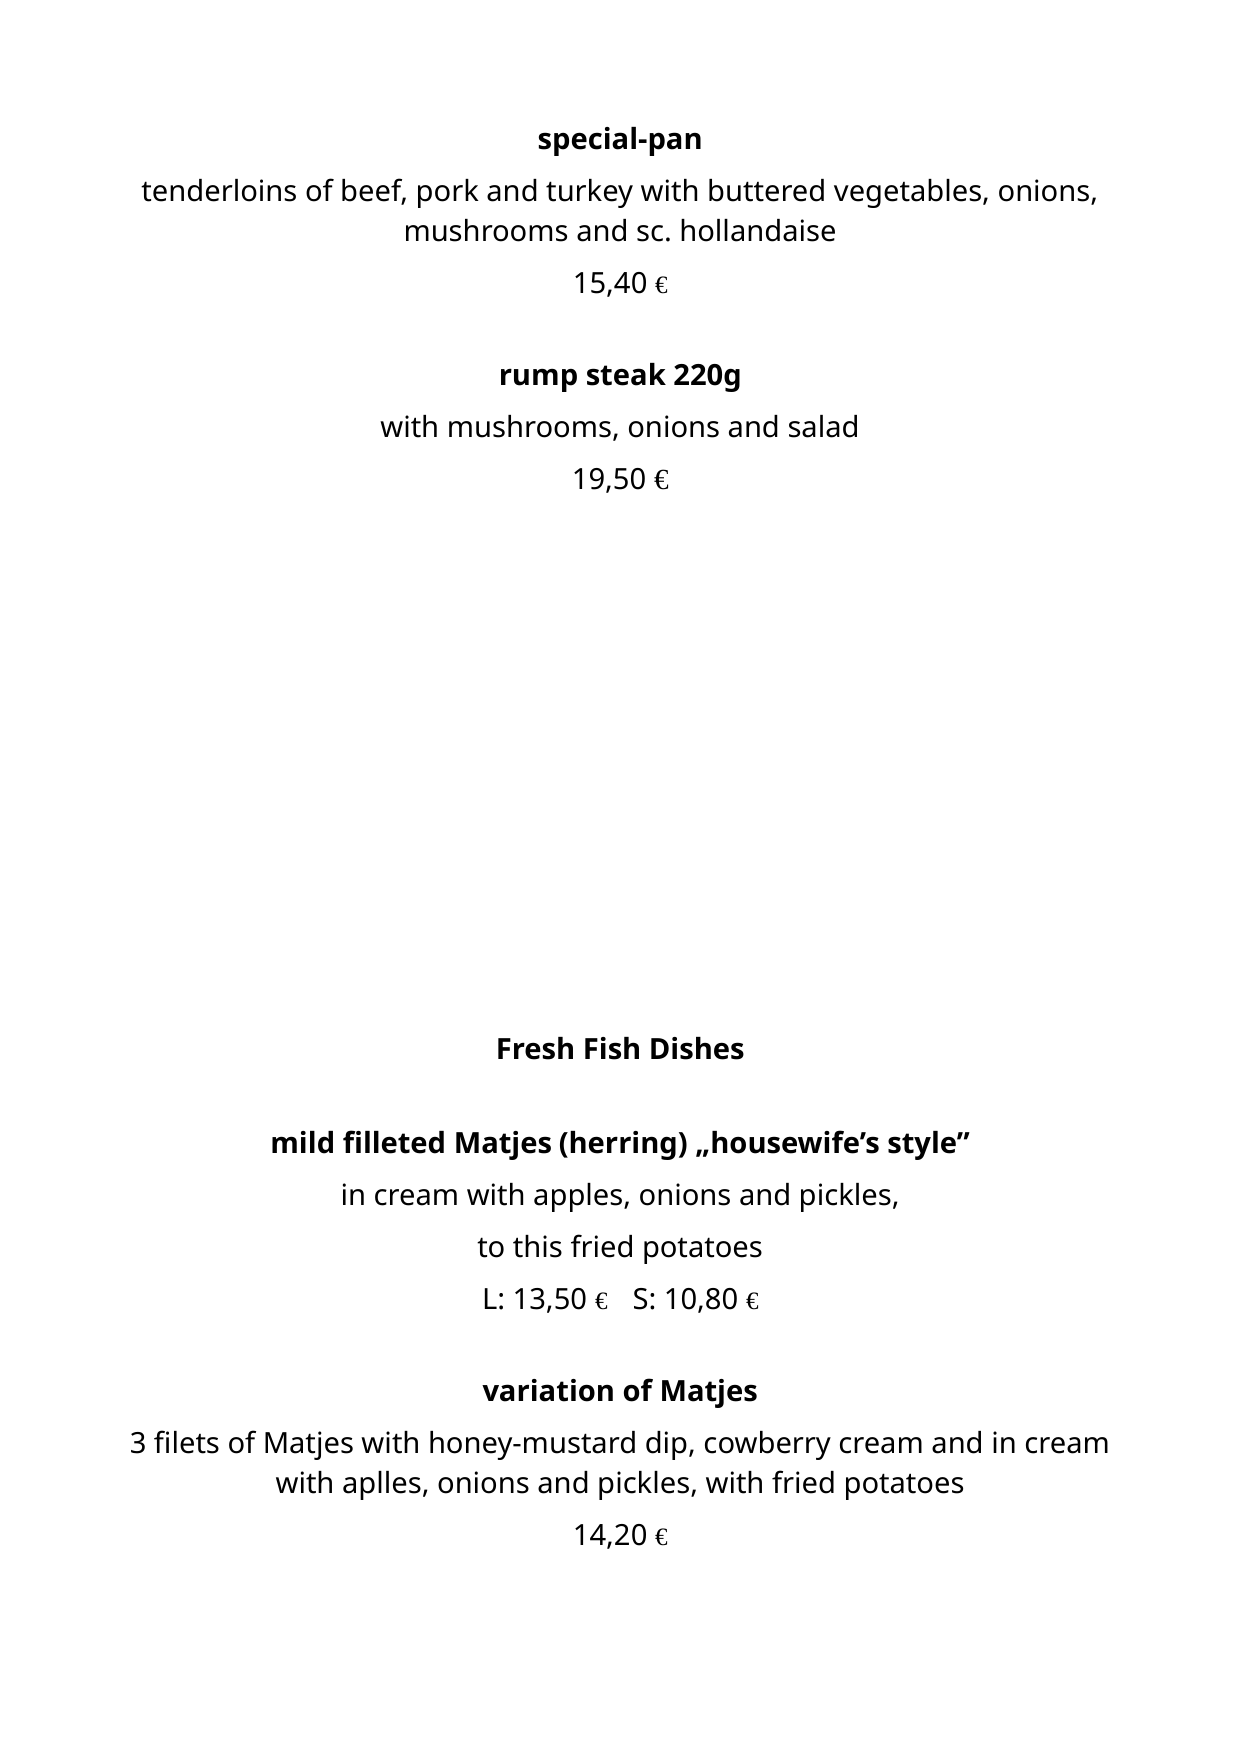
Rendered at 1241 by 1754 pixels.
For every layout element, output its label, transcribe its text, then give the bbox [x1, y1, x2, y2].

text Fresh Fish Dishes [118, 1028, 1122, 1068]
text 19,50 € [118, 458, 1122, 498]
text with mushrooms, onions and salad [118, 406, 1122, 446]
text rump steak 220g [118, 354, 1122, 394]
text 3 filets of Matjes with honey-mustard dip, cowberry cream and in cream with aplles, onions and pickles, with fried potatoes [118, 1422, 1122, 1502]
text tenderloins of beef, pork and turkey with buttered vegetables, onions, mushrooms and sc. hollandaise [118, 170, 1122, 250]
text mild filleted Matjes (herring) „housewife’s style” [118, 1122, 1122, 1162]
text variation of Matjes [118, 1370, 1122, 1410]
text 14,20 € [118, 1514, 1122, 1554]
text 15,40 € [118, 262, 1122, 302]
text in cream with apples, onions and pickles, [118, 1174, 1122, 1214]
text special-pan [118, 118, 1122, 158]
text to this fried potatoes [118, 1226, 1122, 1266]
text L: 13,50 € S: 10,80 € [118, 1278, 1122, 1318]
